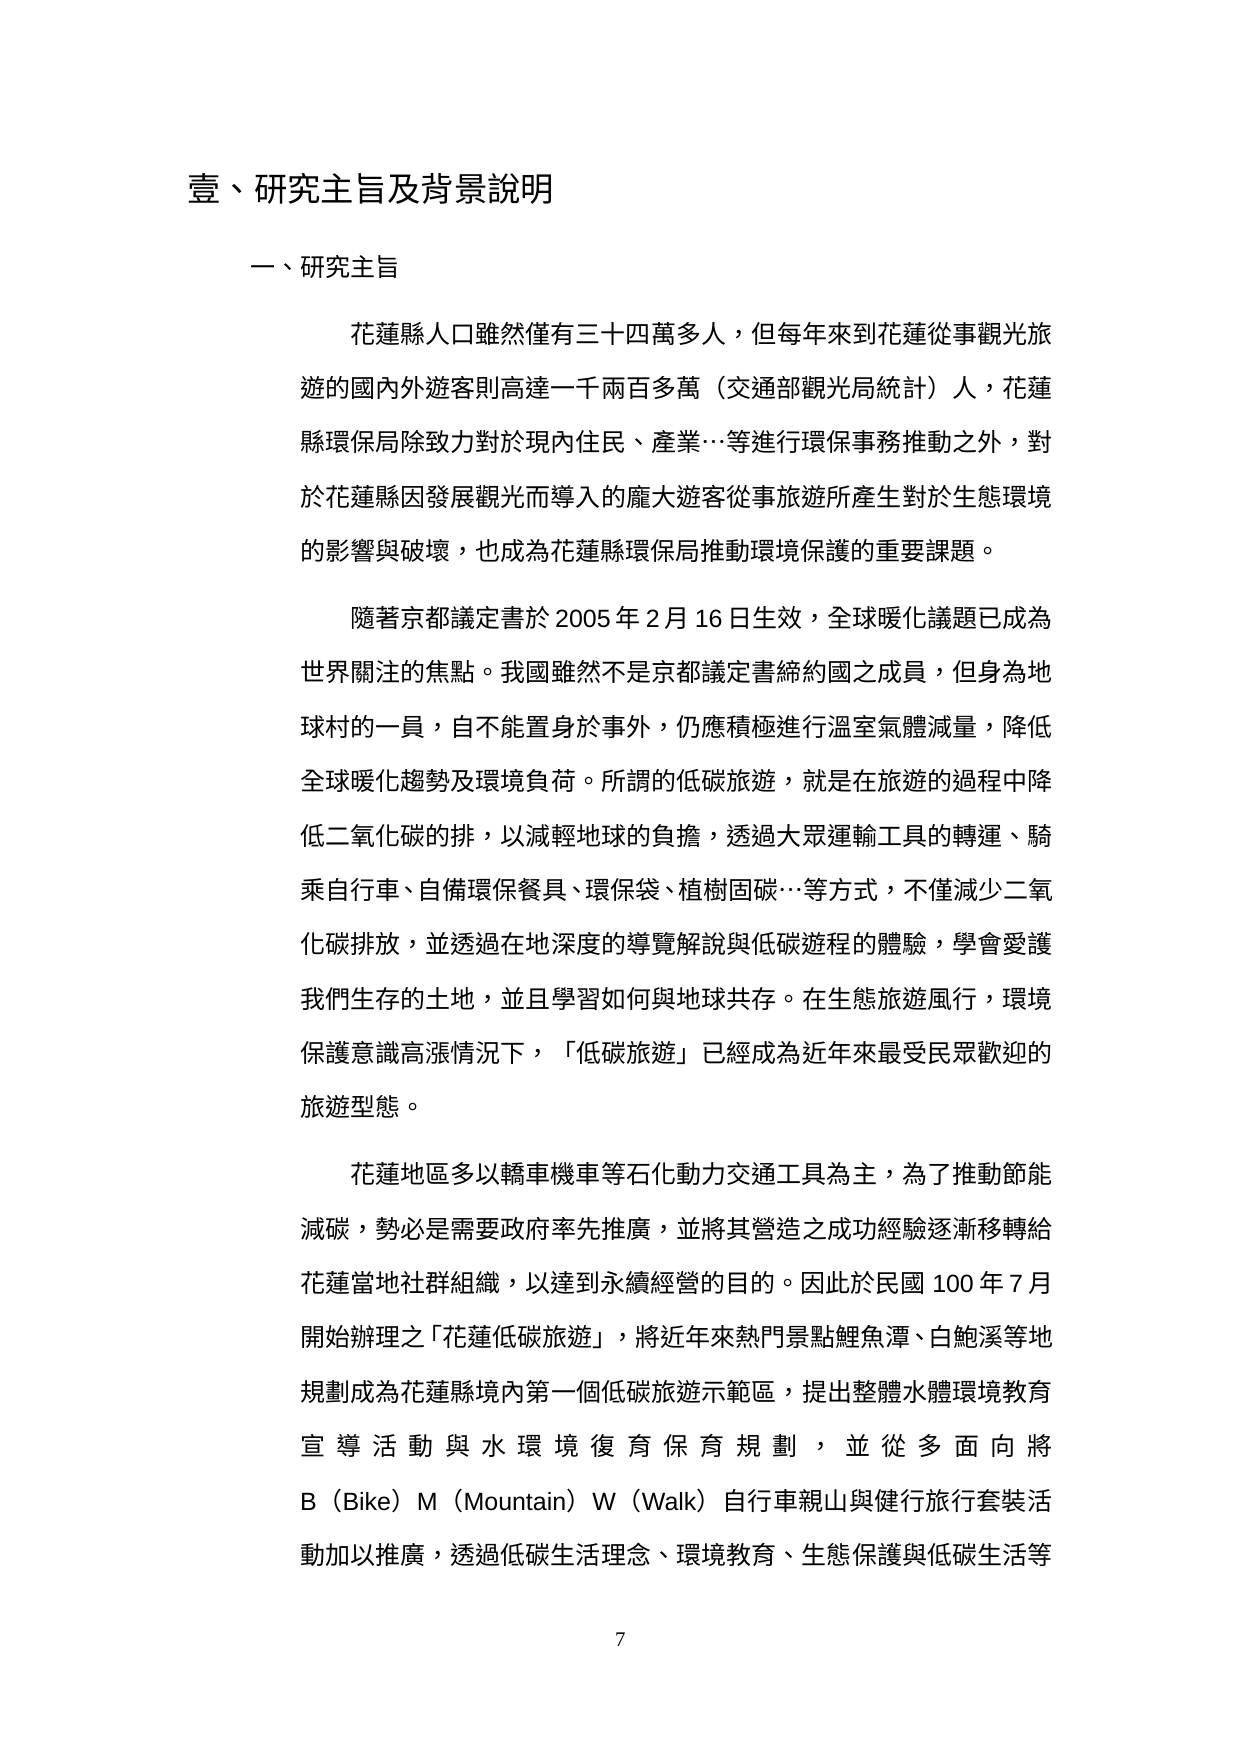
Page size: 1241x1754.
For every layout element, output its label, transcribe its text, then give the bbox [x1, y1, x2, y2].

text 一、研究主旨 [250, 247, 1053, 283]
text 壹、研究主旨及背景說明 [187, 162, 1053, 211]
text 花蓮地區多以轎車機車等石化動力交通工具為主，為了推動節能減碳，勢必是需要政府率先推廣，並將其營造之成功經驗逐漸移轉給花蓮當地社群組織，以達到永續經營的目的。因此於民國100年7月開始辦理之「花蓮低碳旅遊」，將近年來熱門景點鯉魚潭、白鮑溪等地規劃成為花蓮縣境內第一個低碳旅遊示範區，提出整體水體環境教育宣導活動與水環境復育保育規劃，並從多面向將B（Bike）M（Mountain）W（Walk）自行車親山與健行旅行套裝活動加以推廣，透過低碳生活理念、環境教育、生態保護與低碳生活等 [300, 1155, 1053, 1572]
text 隨著京都議定書於2005年2月16日生效，全球暖化議題已成為世界關注的焦點。我國雖然不是京都議定書締約國之成員，但身為地球村的一員，自不能置身於事外，仍應積極進行溫室氣體減量，降低全球暖化趨勢及環境負荷。所謂的低碳旅遊，就是在旅遊的過程中降低二氧化碳的排，以減輕地球的負擔，透過大眾運輸工具的轉運、騎乘自行車、自備環保餐具、環保袋、植樹固碳…等方式，不僅減少二氧化碳排放，並透過在地深度的導覽解說與低碳遊程的體驗，學會愛護我們生存的土地，並且學習如何與地球共存。在生態旅遊風行，環境保護意識高漲情況下，「低碳旅遊」已經成為近年來最受民眾歡迎的旅遊型態。 [300, 598, 1053, 1124]
text 花蓮縣人口雖然僅有三十四萬多人，但每年來到花蓮從事觀光旅遊的國內外遊客則高達一千兩百多萬（交通部觀光局統計）人，花蓮縣環保局除致力對於現內住民、產業…等進行環保事務推動之外，對於花蓮縣因發展觀光而導入的龐大遊客從事旅遊所產生對於生態環境的影響與破壞，也成為花蓮縣環保局推動環境保護的重要課題。 [300, 314, 1053, 568]
